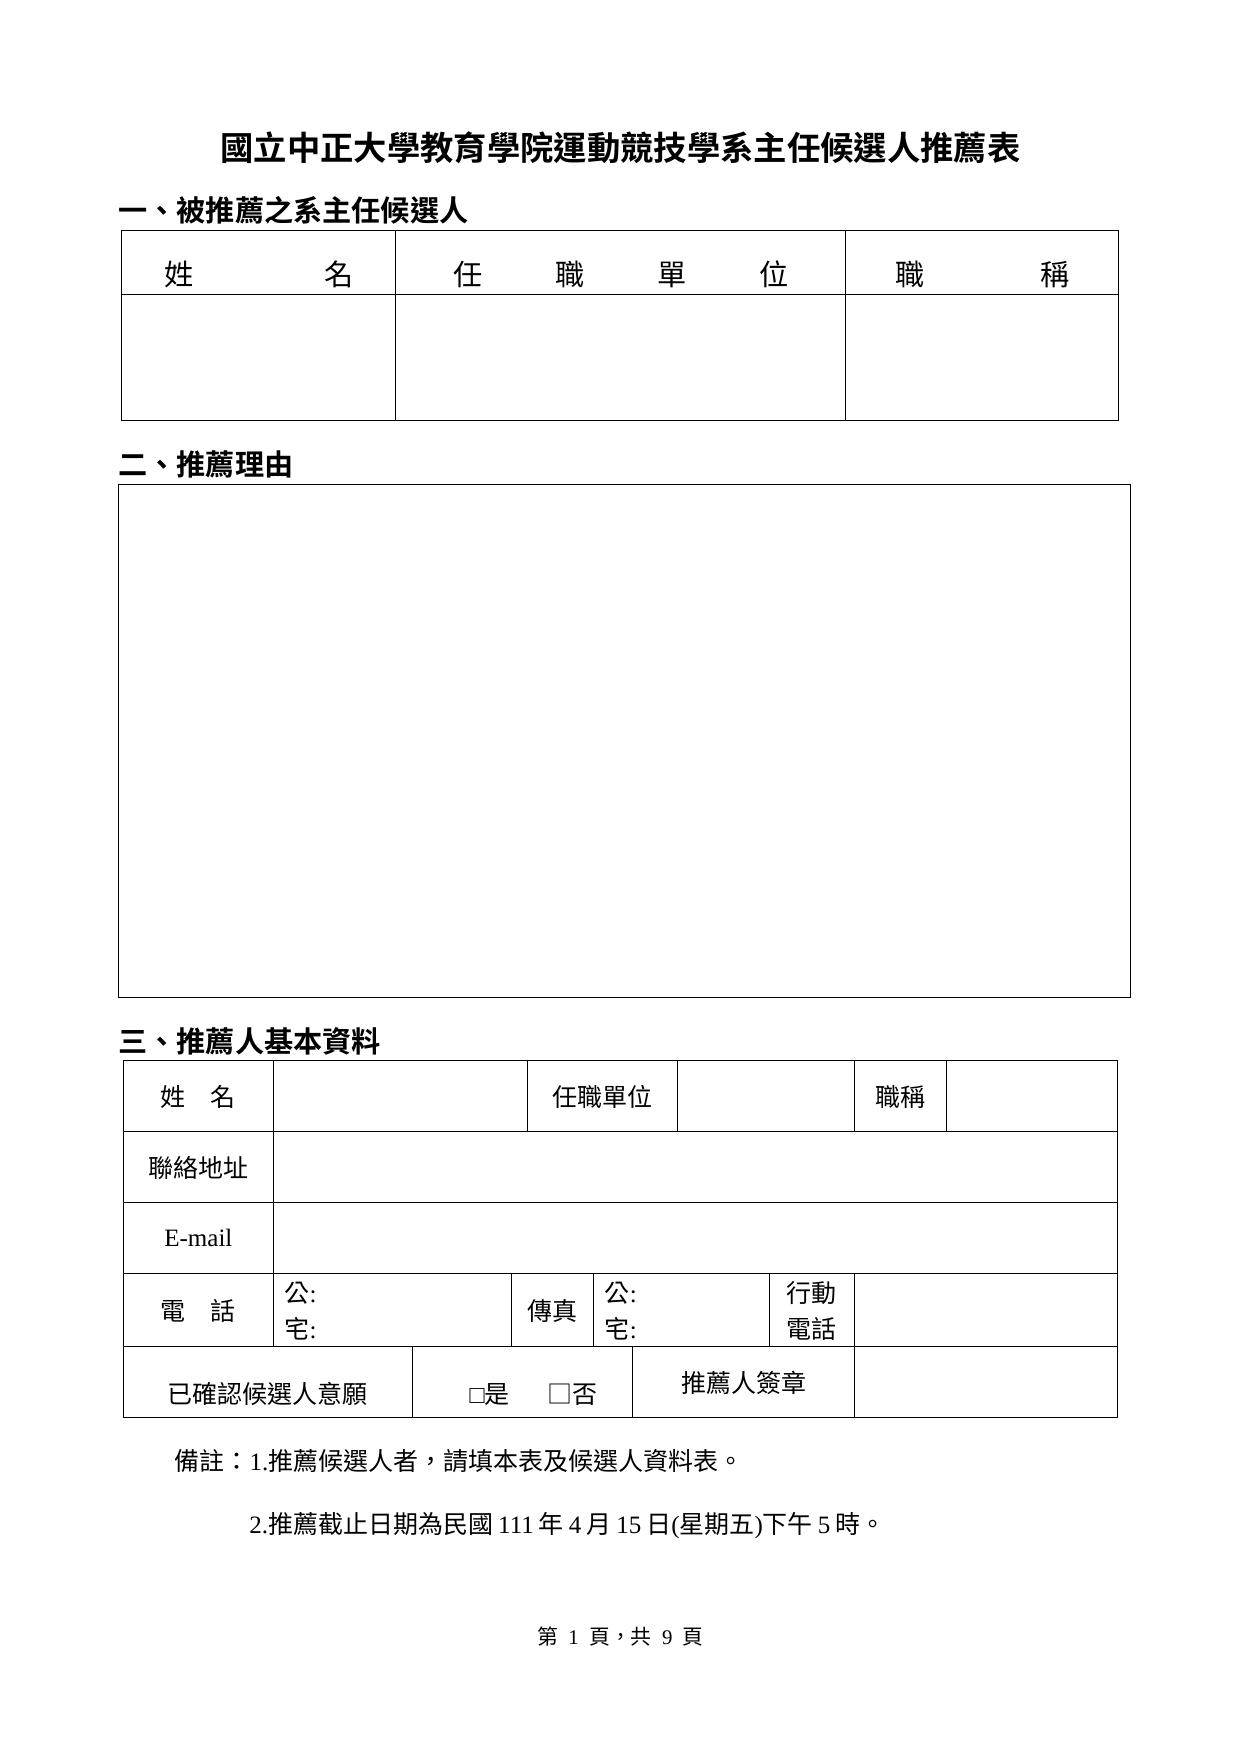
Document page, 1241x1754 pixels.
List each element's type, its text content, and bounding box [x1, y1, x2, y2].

text 2.推薦截止日期為民國111年4月15日(星期五)下午5時。 [164, 1481, 1122, 1543]
table_cell 聯絡地址 [124, 1132, 273, 1202]
table_cell 已確認候選人意願 [124, 1347, 412, 1417]
table_cell 推薦人簽章 [633, 1347, 854, 1417]
table_cell [122, 295, 395, 420]
table_header [678, 1061, 854, 1131]
table_header 姓 名 [122, 231, 395, 294]
table_cell □是 □否 [413, 1347, 632, 1417]
table_header [119, 485, 1130, 997]
table_header 任職單位 [528, 1061, 677, 1131]
table_cell 公: 宅: [594, 1274, 769, 1346]
table_cell 傳真 [512, 1274, 593, 1346]
table_header 職稱 [855, 1061, 946, 1131]
text 三、推薦人基本資料 [118, 998, 1122, 1060]
table_cell [274, 1132, 1117, 1202]
text 國立中正大學教育學院運動競技學系主任候選人推薦表 [118, 104, 1122, 167]
table_cell [855, 1347, 1117, 1417]
table_cell [396, 295, 845, 420]
table_cell 電 話 [124, 1274, 273, 1346]
text 備註：1.推薦候選人者，請填本表及候選人資料表。 [164, 1418, 1122, 1481]
table_header [947, 1061, 1117, 1131]
text 二、推薦理由 [118, 421, 1122, 484]
table_header 職 稱 [846, 231, 1118, 294]
table_cell E-mail [124, 1203, 273, 1273]
table_header 姓 名 [124, 1061, 273, 1131]
table_cell 公: 宅: [274, 1274, 511, 1346]
table_cell [855, 1274, 1117, 1346]
table_cell [274, 1203, 1117, 1273]
text 一、被推薦之系主任候選人 [118, 167, 1122, 229]
table_header [274, 1061, 527, 1131]
table_cell [846, 295, 1118, 420]
table_cell 行動 電話 [770, 1274, 854, 1346]
table_header 任 職 單 位 [396, 231, 845, 294]
